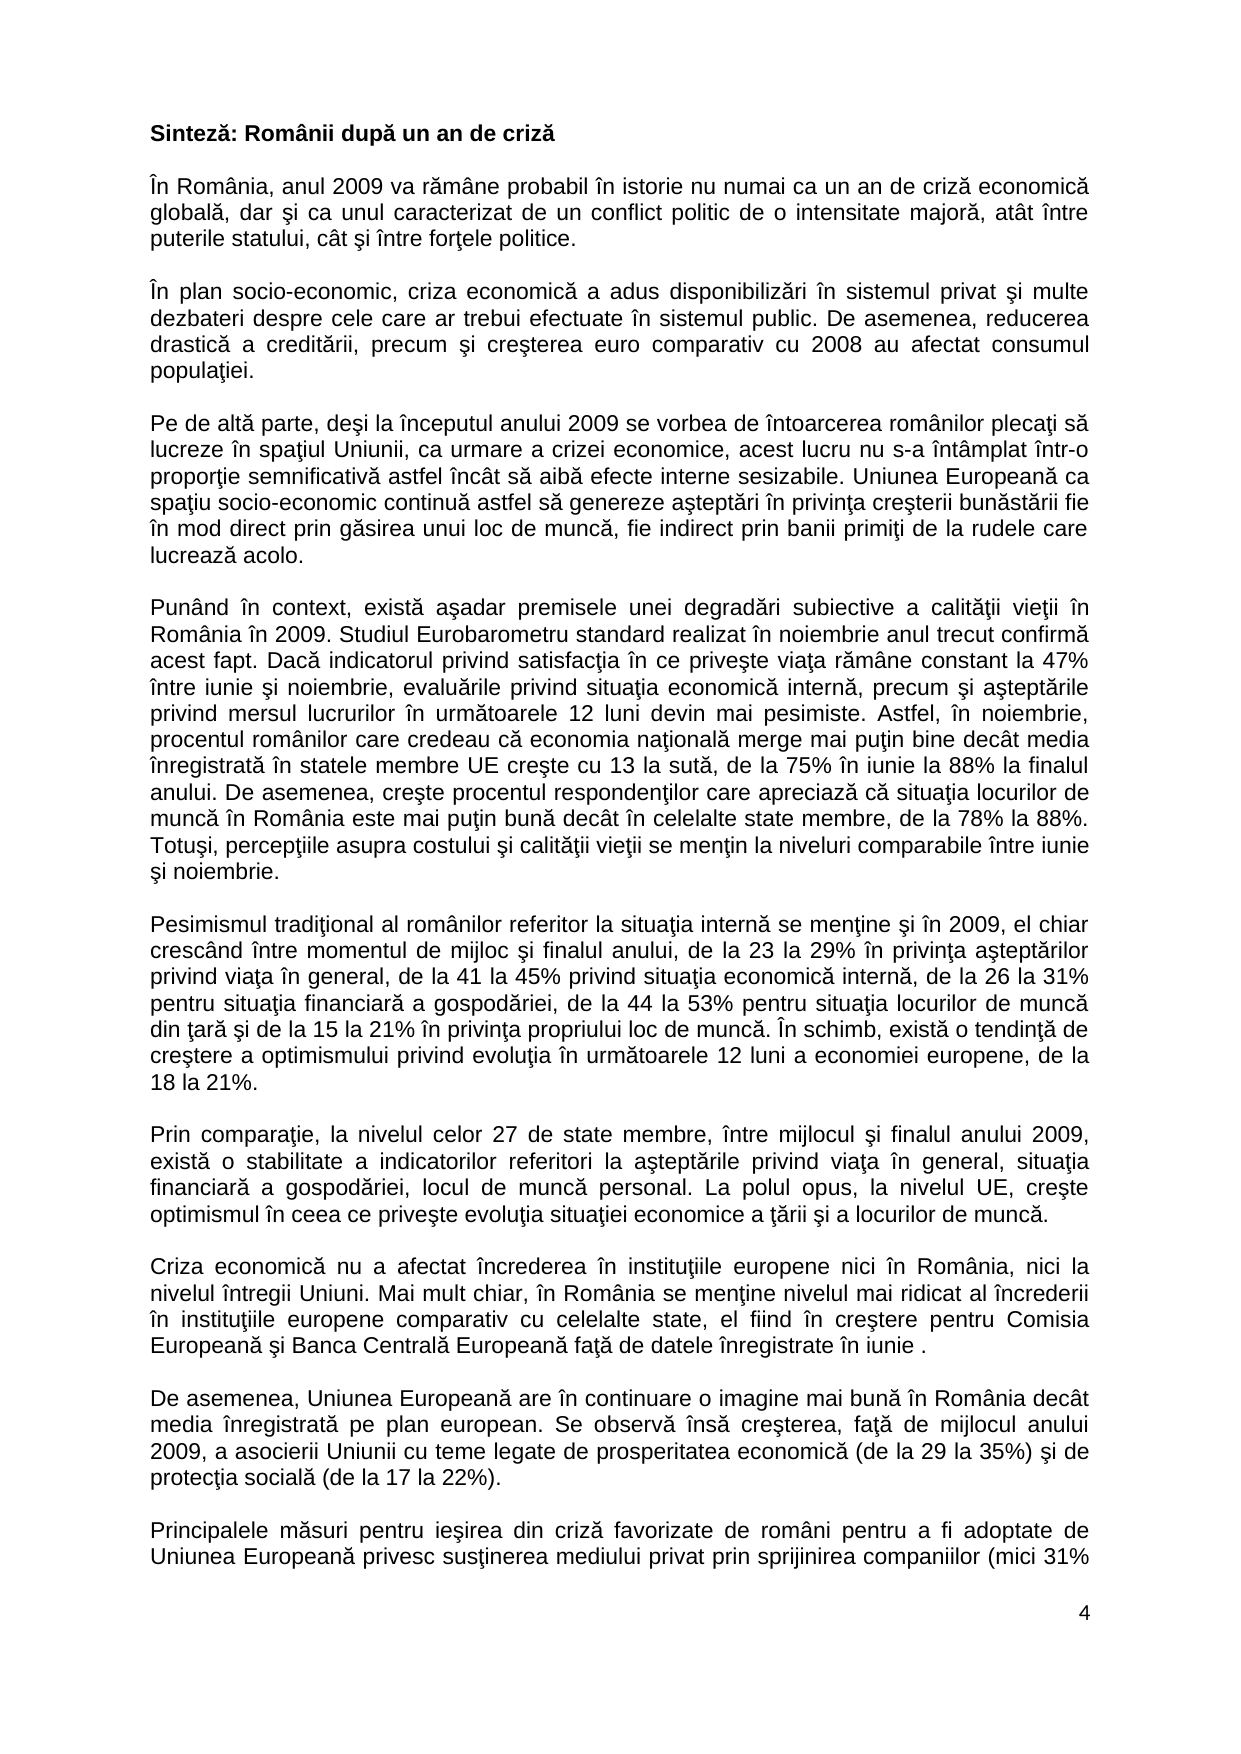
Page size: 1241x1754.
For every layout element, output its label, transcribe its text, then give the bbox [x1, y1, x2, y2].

text Pesimismul tradiţional al românilor referitor la situaţia internă se menţine şi în 2009, el chiar crescând între momentul de mijloc şi finalul anului, de la 23 la 29% în privinţa aşteptărilor privind viaţa în general, de la 41 la 45% privind situaţia economică internă, de la 26 la 31% pentru situaţia financiară a gospodăriei, de la 44 la 53% pentru situaţia locurilor de muncă din ţară şi de la 15 la 21% în privinţa propriului loc de muncă. În schimb, există o tendinţă de creştere a optimismului privind evoluţia în următoarele 12 luni a economiei europene, de la 18 la 21%. [150, 911, 1090, 1095]
text De asemenea, Uniunea Europeană are în continuare o imagine mai bună în România decât media înregistrată pe plan european. Se observă însă creşterea, faţă de mijlocul anului 2009, a asocierii Uniunii cu teme legate de prosperitatea economică (de la 29 la 35%) şi de protecţia socială (de la 17 la 22%). [150, 1385, 1090, 1490]
text Principalele măsuri pentru ieşirea din criză favorizate de români pentru a fi adoptate de Uniunea Europeană privesc susţinerea mediului privat prin sprijinirea companiilor (mici 31% [150, 1517, 1090, 1569]
text Pe de altă parte, deşi la începutul anului 2009 se vorbea de întoarcerea românilor plecaţi să lucreze în spaţiul Uniunii, ca urmare a crizei economice, acest lucru nu s-a întâmplat într-o proporţie semnificativă astfel încât să aibă efecte interne sesizabile. Uniunea Europeană ca spaţiu socio-economic continuă astfel să genereze aşteptări în privinţa creşterii bunăstării fie în mod direct prin găsirea unui loc de muncă, fie indirect prin banii primiţi de la rudele care lucrează acolo. [150, 410, 1090, 568]
text În plan socio-economic, criza economică a adus disponibilizări în sistemul privat şi multe dezbateri despre cele care ar trebui efectuate în sistemul public. De asemenea, reducerea drastică a creditării, precum şi creşterea euro comparativ cu 2008 au afectat consumul populaţiei. [150, 278, 1090, 383]
text Prin comparaţie, la nivelul celor 27 de state membre, între mijlocul şi finalul anului 2009, există o stabilitate a indicatorilor referitori la aşteptările privind viaţa în general, situaţia financiară a gospodăriei, locul de muncă personal. La polul opus, la nivelul UE, creşte optimismul în ceea ce priveşte evoluţia situaţiei economice a ţării şi a locurilor de muncă. [150, 1121, 1090, 1227]
text Sinteză: Românii după un an de criză [150, 120, 1090, 146]
text În România, anul 2009 va rămâne probabil în istorie nu numai ca un an de criză economică globală, dar şi ca unul caracterizat de un conflict politic de o intensitate majoră, atât între puterile statului, cât şi între forţele politice. [150, 173, 1090, 252]
text Punând în context, există aşadar premisele unei degradări subiective a calităţii vieţii în România în 2009. Studiul Eurobarometru standard realizat în noiembrie anul trecut confirmă acest fapt. Dacă indicatorul privind satisfacţia în ce priveşte viaţa rămâne constant la 47% între iunie şi noiembrie, evaluările privind situaţia economică internă, precum şi aşteptările privind mersul lucrurilor în următoarele 12 luni devin mai pesimiste. Astfel, în noiembrie, procentul românilor care credeau că economia naţională merge mai puţin bine decât media înregistrată în statele membre UE creşte cu 13 la sută, de la 75% în iunie la 88% la finalul anului. De asemenea, creşte procentul respondenţilor care apreciază că situaţia locurilor de muncă în România este mai puţin bună decât în celelalte state membre, de la 78% la 88%. Totuşi, percepţiile asupra costului şi calităţii vieţii se menţin la niveluri comparabile între iunie şi noiembrie. [150, 594, 1090, 884]
text Criza economică nu a afectat încrederea în instituţiile europene nici în România, nici la nivelul întregii Uniuni. Mai mult chiar, în România se menţine nivelul mai ridicat al încrederii în instituţiile europene comparativ cu celelalte state, el fiind în creştere pentru Comisia Europeană şi Banca Centrală Europeană faţă de datele înregistrate în iunie . [150, 1253, 1090, 1359]
